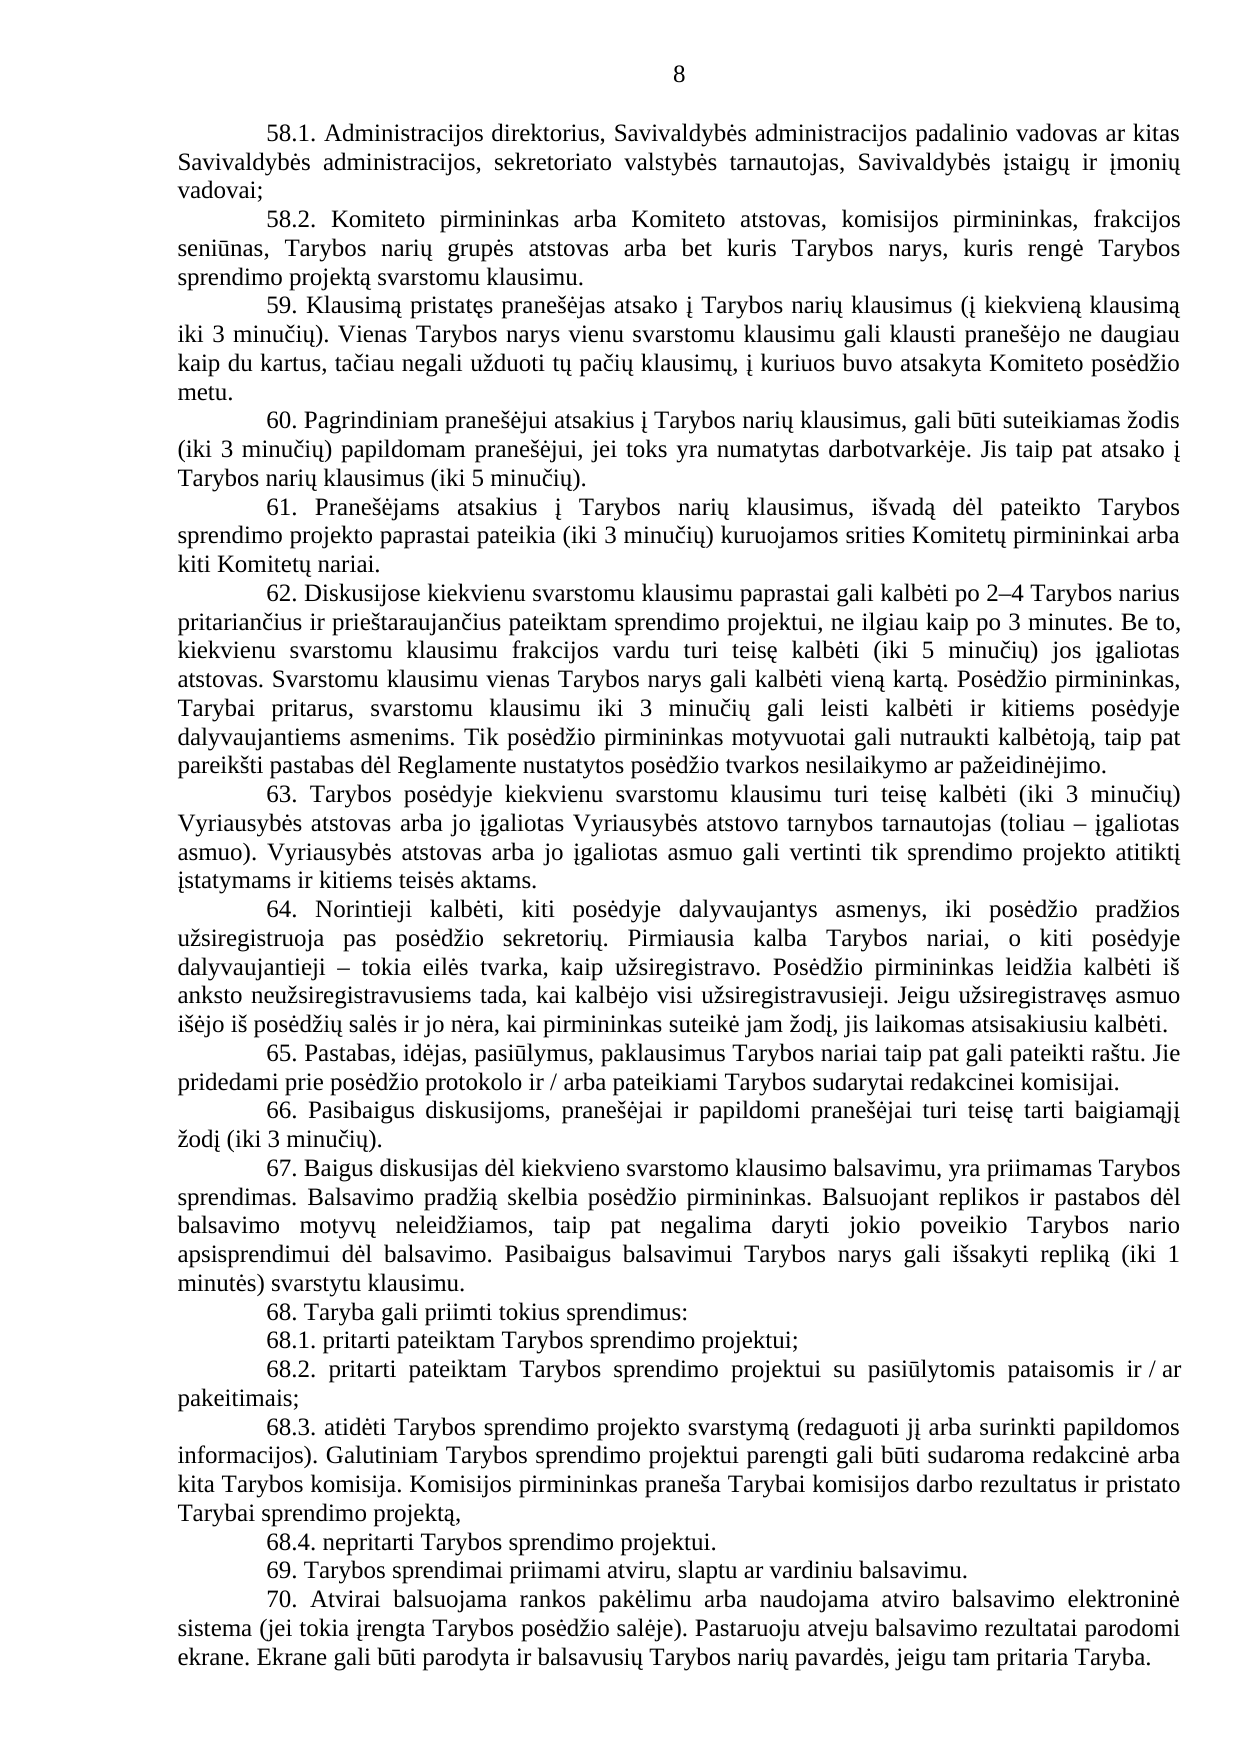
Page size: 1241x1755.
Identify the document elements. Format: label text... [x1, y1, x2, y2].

text 58.2. Komiteto pirmininkas arba Komiteto atstovas, komisijos pirmininkas, frakcijos seniūnas, Tarybos narių grupės atstovas arba bet kuris Tarybos narys, kuris rengė Tarybos sprendimo projektą svarstomu klausimu. [177, 204, 1181, 291]
text 70. Atvirai balsuojama rankos pakėlimu arba naudojama atviro balsavimo elektroninė sistema (jei tokia įrengta Tarybos posėdžio salėje). Pastaruoju atveju balsavimo rezultatai parodomi ekrane. Ekrane gali būti parodyta ir balsavusių Tarybos narių pavardės, jeigu tam pritaria Taryba. [177, 1584, 1181, 1671]
text 65. Pastabas, idėjas, pasiūlymus, paklausimus Tarybos nariai taip pat gali pateikti raštu. Jie pridedami prie posėdžio protokolo ir / arba pateikiami Tarybos sudarytai redakcinei komisijai. [177, 1038, 1181, 1096]
text 69. Tarybos sprendimai priimami atviru, slaptu ar vardiniu balsavimu. [177, 1556, 1181, 1584]
text 67. Baigus diskusijas dėl kiekvieno svarstomo klausimo balsavimu, yra priimamas Tarybos sprendimas. Balsavimo pradžią skelbia posėdžio pirmininkas. Balsuojant replikos ir pastabos dėl balsavimo motyvų neleidžiamos, taip pat negalima daryti jokio poveikio Tarybos nario apsisprendimui dėl balsavimo. Pasibaigus balsavimui Tarybos narys gali išsakyti repliką (iki 1 minutės) svarstytu klausimu. [177, 1153, 1181, 1297]
text 68.2. pritarti pateiktam Tarybos sprendimo projektui su pasiūlytomis pataisomis ir / ar pakeitimais; [177, 1354, 1181, 1412]
text 68.1. pritarti pateiktam Tarybos sprendimo projektui; [177, 1326, 1181, 1354]
text 63. Tarybos posėdyje kiekvienu svarstomu klausimu turi teisę kalbėti (iki 3 minučių) Vyriausybės atstovas arba jo įgaliotas Vyriausybės atstovo tarnybos tarnautojas (toliau – įgaliotas asmuo). Vyriausybės atstovas arba jo įgaliotas asmuo gali vertinti tik sprendimo projekto atitiktį įstatymams ir kitiems teisės aktams. [177, 779, 1181, 894]
text 60. Pagrindiniam pranešėjui atsakius į Tarybos narių klausimus, gali būti suteikiamas žodis (iki 3 minučių) papildomam pranešėjui, jei toks yra numatytas darbotvarkėje. Jis taip pat atsako į Tarybos narių klausimus (iki 5 minučių). [177, 406, 1181, 492]
text 61. Pranešėjams atsakius į Tarybos narių klausimus, išvadą dėl pateikto Tarybos sprendimo projekto paprastai pateikia (iki 3 minučių) kuruojamos srities Komitetų pirmininkai arba kiti Komitetų nariai. [177, 492, 1181, 578]
text 68.4. nepritarti Tarybos sprendimo projektui. [177, 1527, 1181, 1556]
text 68. Taryba gali priimti tokius sprendimus: [177, 1297, 1181, 1326]
text 64. Norintieji kalbėti, kiti posėdyje dalyvaujantys asmenys, iki posėdžio pradžios užsiregistruoja pas posėdžio sekretorių. Pirmiausia kalba Tarybos nariai, o kiti posėdyje dalyvaujantieji – tokia eilės tvarka, kaip užsiregistravo. Posėdžio pirmininkas leidžia kalbėti iš anksto neužsiregistravusiems tada, kai kalbėjo visi užsiregistravusieji. Jeigu užsiregistravęs asmuo išėjo iš posėdžių salės ir jo nėra, kai pirmininkas suteikė jam žodį, jis laikomas atsisakiusiu kalbėti. [177, 894, 1181, 1038]
text 59. Klausimą pristatęs pranešėjas atsako į Tarybos narių klausimus (į kiekvieną klausimą iki 3 minučių). Vienas Tarybos narys vienu svarstomu klausimu gali klausti pranešėjo ne daugiau kaip du kartus, tačiau negali užduoti tų pačių klausimų, į kuriuos buvo atsakyta Komiteto posėdžio metu. [177, 291, 1181, 406]
text 62. Diskusijose kiekvienu svarstomu klausimu paprastai gali kalbėti po 2–4 Tarybos narius pritariančius ir prieštaraujančius pateiktam sprendimo projektui, ne ilgiau kaip po 3 minutes. Be to, kiekvienu svarstomu klausimu frakcijos vardu turi teisę kalbėti (iki 5 minučių) jos įgaliotas atstovas. Svarstomu klausimu vienas Tarybos narys gali kalbėti vieną kartą. Posėdžio pirmininkas, Tarybai pritarus, svarstomu klausimu iki 3 minučių gali leisti kalbėti ir kitiems posėdyje dalyvaujantiems asmenims. Tik posėdžio pirmininkas motyvuotai gali nutraukti kalbėtoją, taip pat pareikšti pastabas dėl Reglamente nustatytos posėdžio tvarkos nesilaikymo ar pažeidinėjimo. [177, 578, 1181, 779]
text 66. Pasibaigus diskusijoms, pranešėjai ir papildomi pranešėjai turi teisę tarti baigiamąjį žodį (iki 3 minučių). [177, 1096, 1181, 1153]
text 68.3. atidėti Tarybos sprendimo projekto svarstymą (redaguoti jį arba surinkti papildomos informacijos). Galutiniam Tarybos sprendimo projektui parengti gali būti sudaroma redakcinė arba kita Tarybos komisija. Komisijos pirmininkas praneša Tarybai komisijos darbo rezultatus ir pristato Tarybai sprendimo projektą, [177, 1412, 1181, 1527]
text 58.1. Administracijos direktorius, Savivaldybės administracijos padalinio vadovas ar kitas Savivaldybės administracijos, sekretoriato valstybės tarnautojas, Savivaldybės įstaigų ir įmonių vadovai; [177, 118, 1181, 204]
